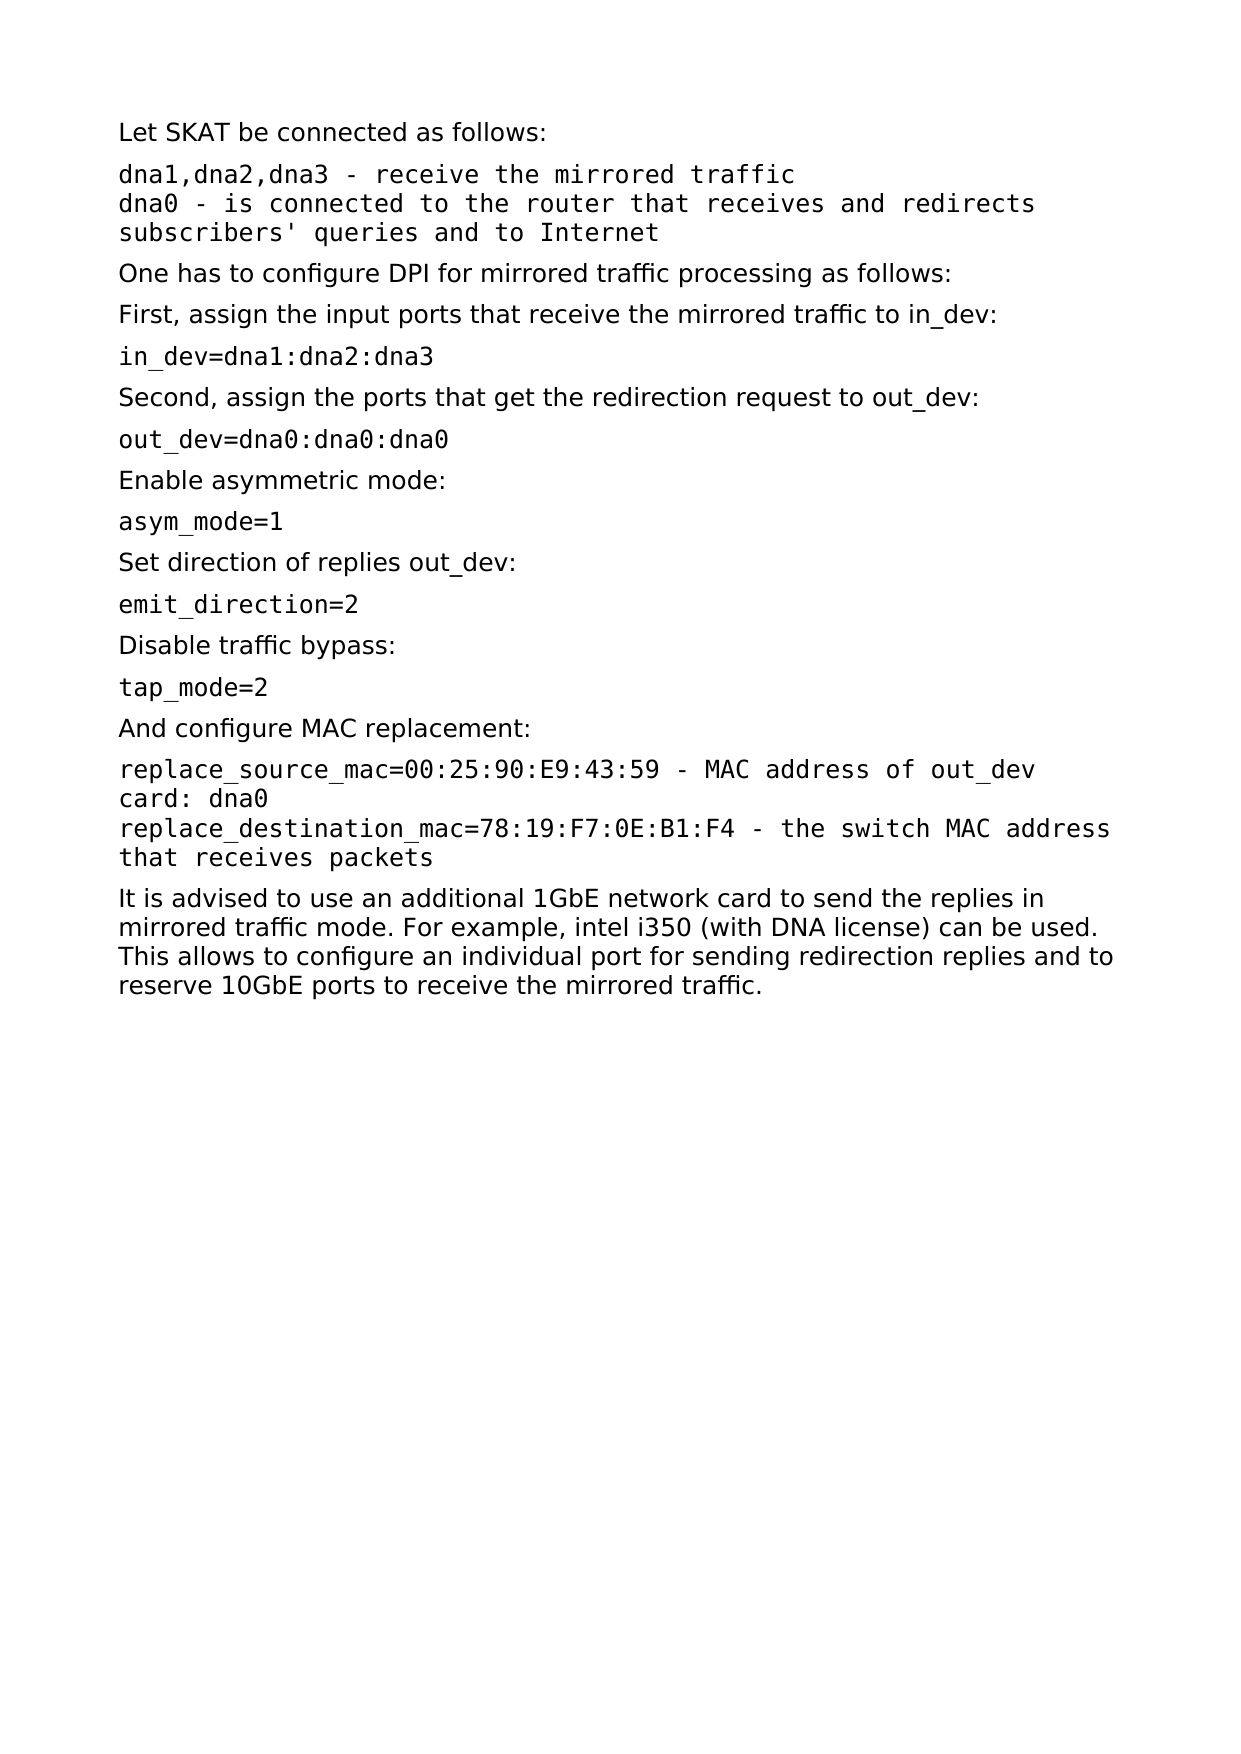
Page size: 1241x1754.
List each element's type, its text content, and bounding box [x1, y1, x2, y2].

text Let SKAT be connected as follows: [118, 118, 1122, 147]
text in_dev=dna1:dna2:dna3 [118, 342, 1122, 372]
text Disable traffic bypass: [118, 631, 1122, 660]
text And configure MAC replacement: [118, 714, 1122, 743]
text Second, assign the ports that get the redirection request to out_dev: [118, 383, 1122, 412]
text asym_mode=1 [118, 508, 1122, 537]
text Set direction of replies out_dev: [118, 548, 1122, 578]
text emit_direction=2 [118, 590, 1122, 619]
text One has to configure DPI for mirrored traffic processing as follows: [118, 259, 1122, 288]
text out_dev=dna0:dna0:dna0 [118, 425, 1122, 454]
text dna1,dna2,dna3 - receive the mirrored traffic dna0 - is connected to the router that receives and redirects subscribers' queries and to Internet [118, 160, 1122, 247]
text It is advised to use an additional 1GbE network card to send the replies in mirrored traffic mode. For example, intel i350 (with DNA license) can be used. This allows to configure an individual port for sending redirection replies and to reserve 10GbE ports to receive the mirrored traffic. [118, 884, 1122, 1001]
text Enable asymmetric mode: [118, 466, 1122, 495]
text tap_mode=2 [118, 673, 1122, 702]
text replace_source_mac=00:25:90:E9:43:59 - MAC address of out_dev card: dna0 replace_destination_mac=78:19:F7:0E:B1:F4 - the switch MAC address that receives packets [118, 755, 1122, 872]
text First, assign the input ports that receive the mirrored traffic to in_dev: [118, 301, 1122, 330]
